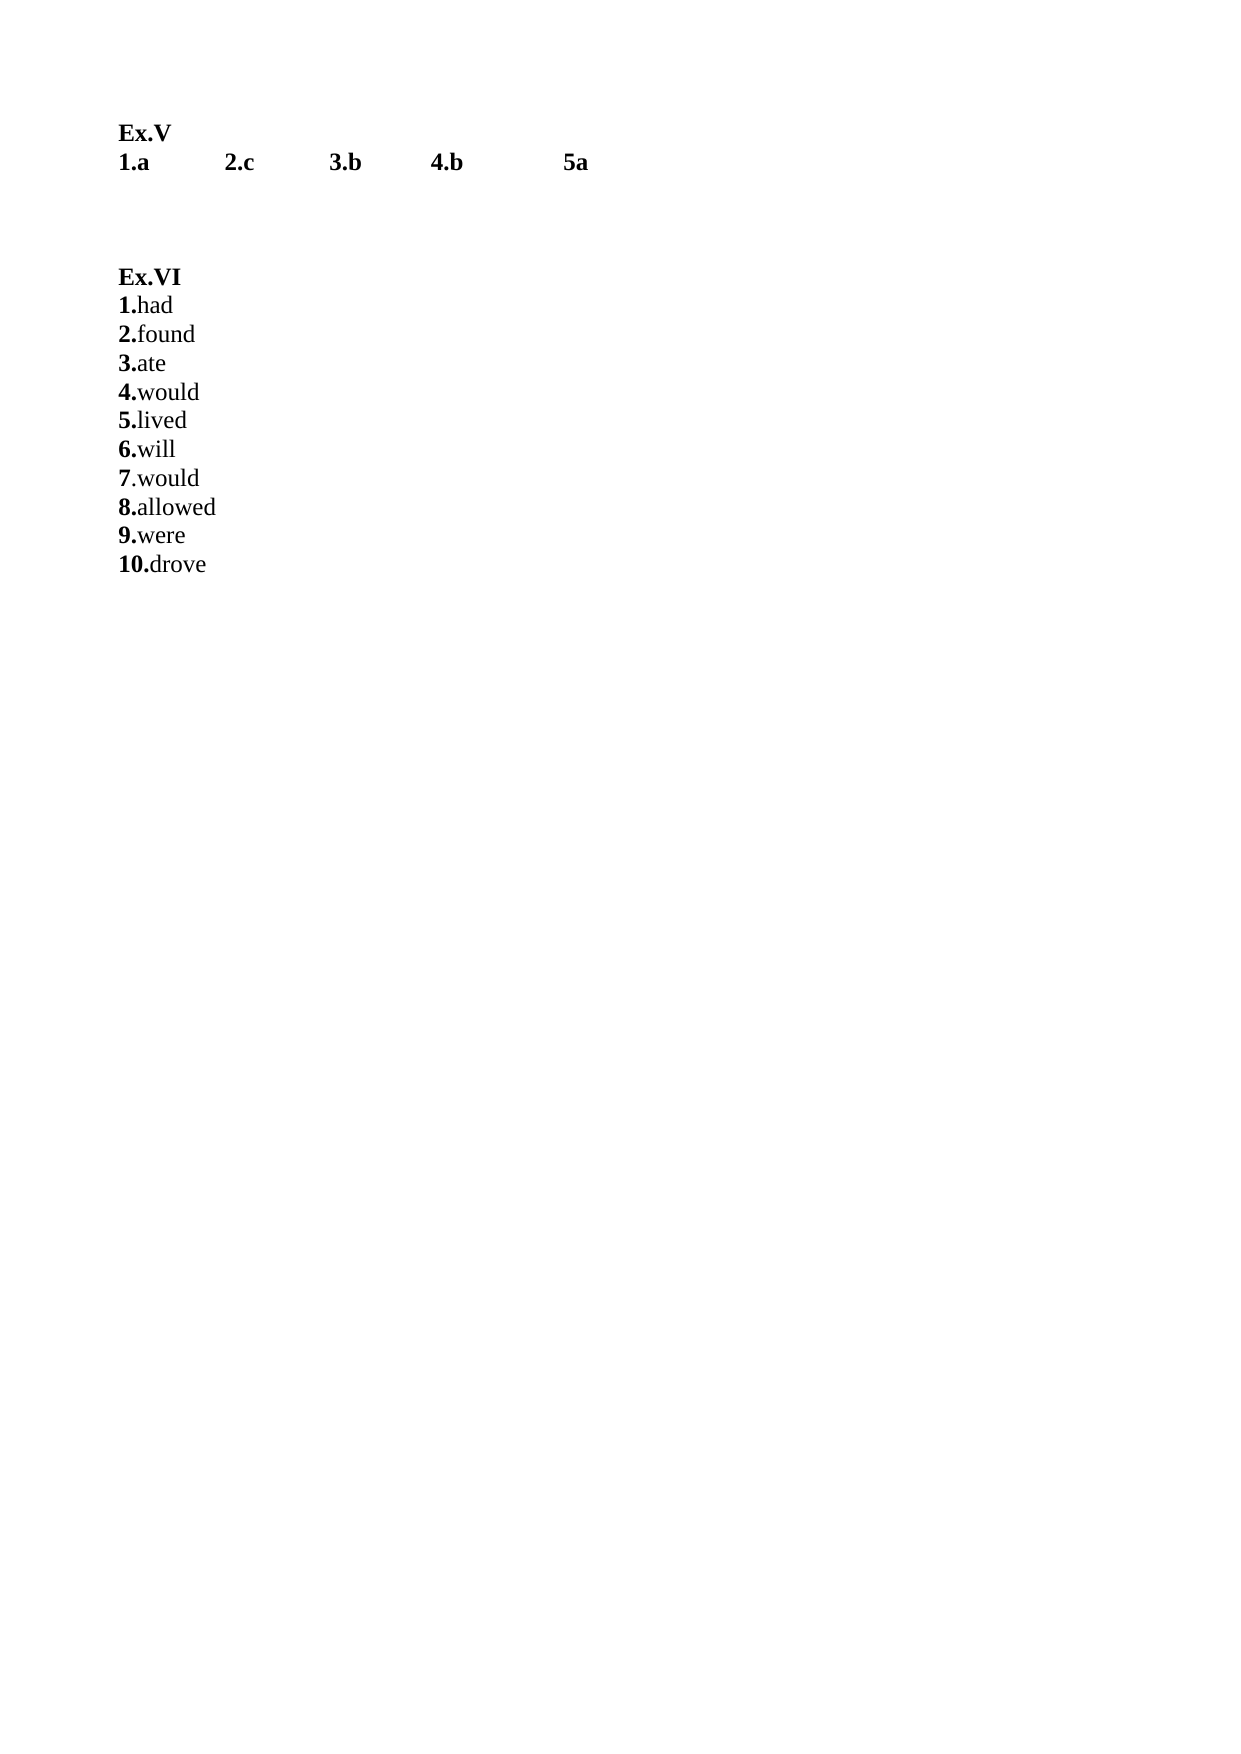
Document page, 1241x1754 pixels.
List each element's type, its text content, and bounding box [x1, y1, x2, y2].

text 3.ate [118, 348, 1122, 377]
text Ex.VI [118, 262, 1122, 291]
text 2.found [118, 319, 1122, 348]
text 7.would [118, 463, 1122, 492]
text 1.had [118, 291, 1122, 319]
text 8.allowed [118, 492, 1122, 521]
text 5.lived [118, 406, 1122, 434]
text 4.would [118, 377, 1122, 406]
text 6.will [118, 434, 1122, 463]
text 10.drove [118, 549, 1122, 578]
text 9.were [118, 521, 1122, 549]
text 1.a 2.c 3.b 4.b 5a [118, 147, 1122, 176]
text Ex.V [118, 118, 1122, 147]
